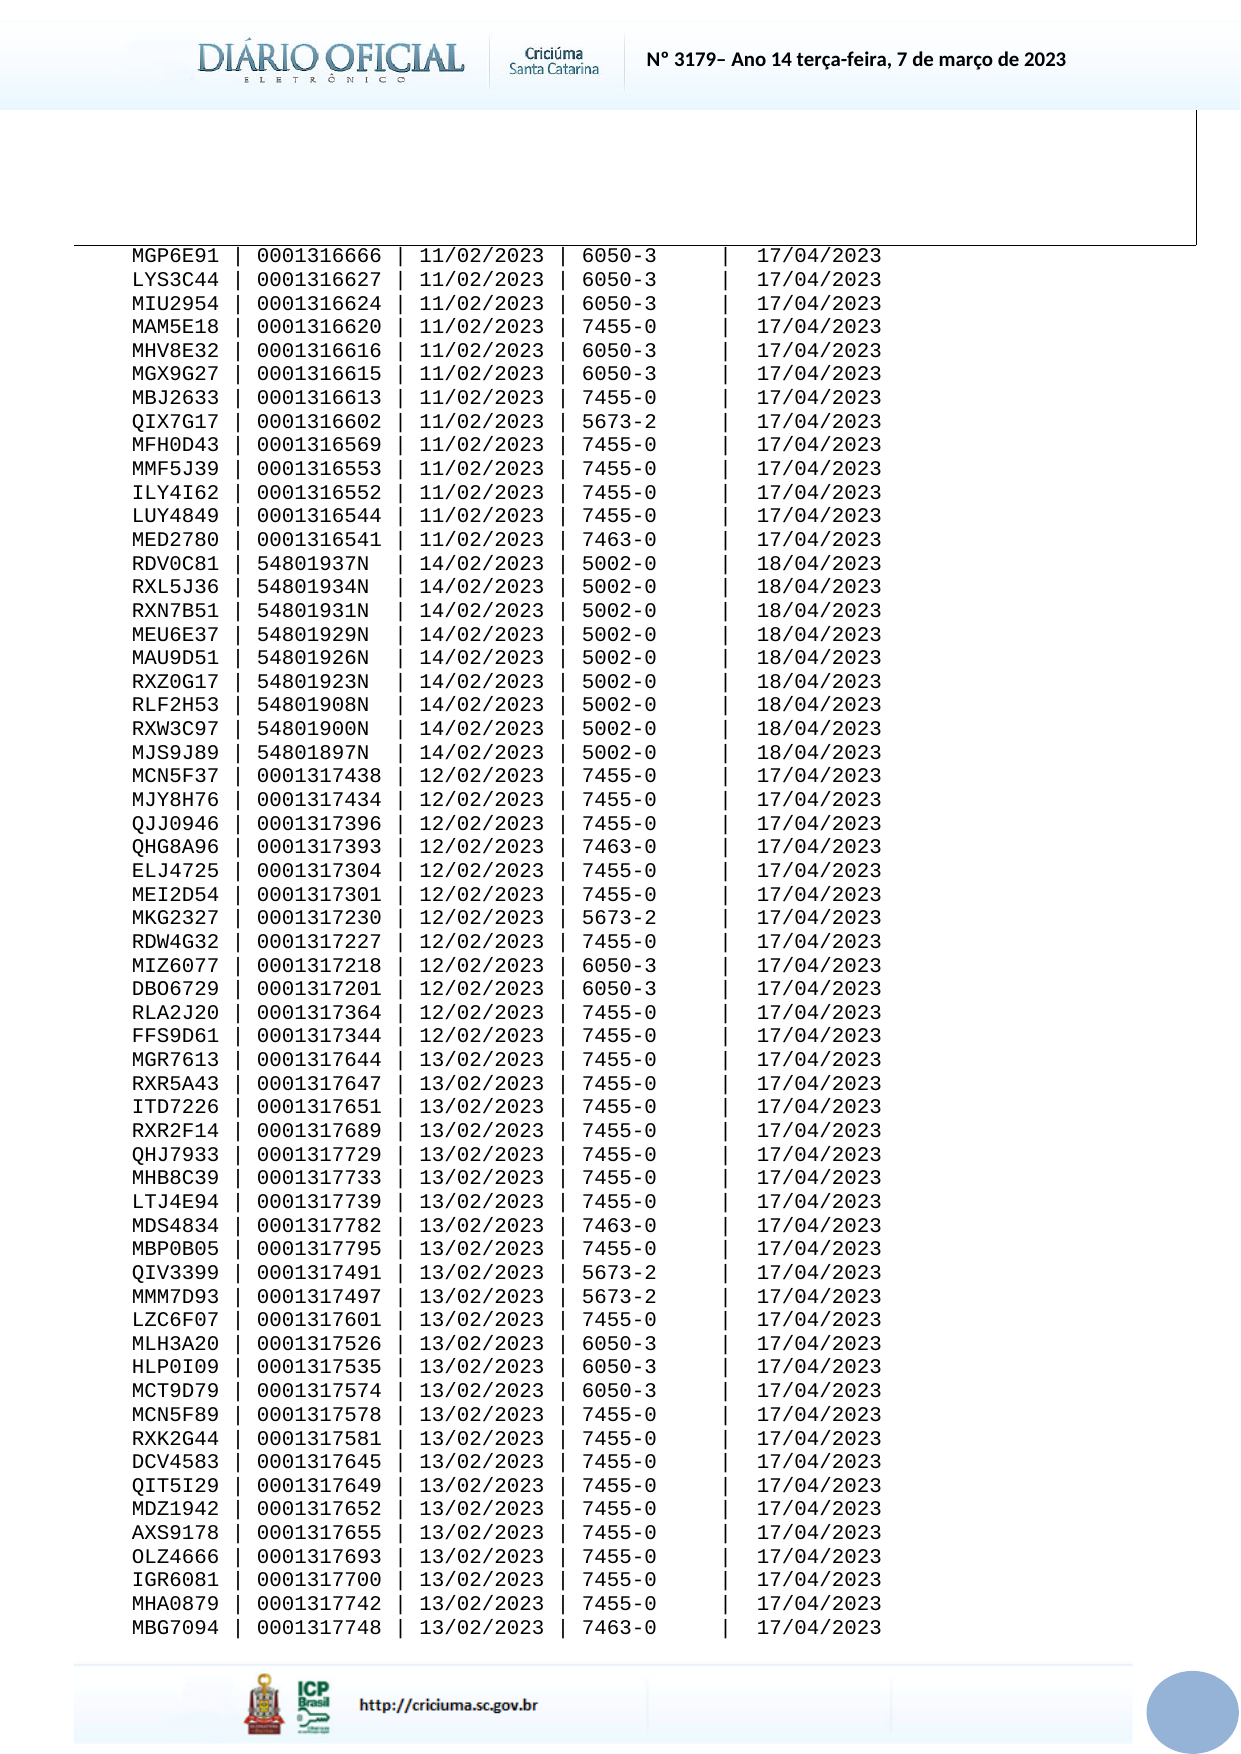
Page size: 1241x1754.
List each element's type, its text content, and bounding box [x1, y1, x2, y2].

text MDS4834 | 0001317782 | 13/02/2023 | 7463-0 | 17/04/2023 [44, 1215, 1196, 1238]
text RXR2F14 | 0001317689 | 13/02/2023 | 7455-0 | 17/04/2023 [44, 1120, 1196, 1144]
text MMM7D93 | 0001317497 | 13/02/2023 | 5673-2 | 17/04/2023 [44, 1286, 1196, 1309]
text MJY8H76 | 0001317434 | 12/02/2023 | 7455-0 | 17/04/2023 [44, 789, 1196, 813]
text QIT5I29 | 0001317649 | 13/02/2023 | 7455-0 | 17/04/2023 [44, 1475, 1196, 1498]
text MBJ2633 | 0001316613 | 11/02/2023 | 7455-0 | 17/04/2023 [44, 387, 1196, 411]
text RXN7B51 | 54801931N | 14/02/2023 | 5002-0 | 18/04/2023 [44, 600, 1196, 623]
text RXZ0G17 | 54801923N | 14/02/2023 | 5002-0 | 18/04/2023 [44, 671, 1196, 694]
text MMF5J39 | 0001316553 | 11/02/2023 | 7455-0 | 17/04/2023 [44, 458, 1196, 482]
text DBO6729 | 0001317201 | 12/02/2023 | 6050-3 | 17/04/2023 [44, 978, 1196, 1002]
text MDZ1942 | 0001317652 | 13/02/2023 | 7455-0 | 17/04/2023 [44, 1498, 1196, 1522]
text RLF2H53 | 54801908N | 14/02/2023 | 5002-0 | 18/04/2023 [44, 694, 1196, 718]
text QHG8A96 | 0001317393 | 12/02/2023 | 7463-0 | 17/04/2023 [44, 836, 1196, 860]
text MIZ6077 | 0001317218 | 12/02/2023 | 6050-3 | 17/04/2023 [44, 954, 1196, 978]
text ILY4I62 | 0001316552 | 11/02/2023 | 7455-0 | 17/04/2023 [44, 482, 1196, 505]
text QIX7G17 | 0001316602 | 11/02/2023 | 5673-2 | 17/04/2023 [44, 411, 1196, 434]
text LTJ4E94 | 0001317739 | 13/02/2023 | 7455-0 | 17/04/2023 [44, 1191, 1196, 1215]
text LYS3C44 | 0001316627 | 11/02/2023 | 6050-3 | 17/04/2023 [44, 269, 1196, 292]
text MGR7613 | 0001317644 | 13/02/2023 | 7455-0 | 17/04/2023 [44, 1049, 1196, 1073]
text MGP6E91 | 0001316666 | 11/02/2023 | 6050-3 | 17/04/2023 [44, 245, 1196, 269]
text RXL5J36 | 54801934N | 14/02/2023 | 5002-0 | 18/04/2023 [44, 576, 1196, 600]
text RXR5A43 | 0001317647 | 13/02/2023 | 7455-0 | 17/04/2023 [44, 1073, 1196, 1096]
text MBP0B05 | 0001317795 | 13/02/2023 | 7455-0 | 17/04/2023 [44, 1238, 1196, 1262]
text QIV3399 | 0001317491 | 13/02/2023 | 5673-2 | 17/04/2023 [44, 1262, 1196, 1286]
text MEI2D54 | 0001317301 | 12/02/2023 | 7455-0 | 17/04/2023 [44, 884, 1196, 907]
text MCN5F37 | 0001317438 | 12/02/2023 | 7455-0 | 17/04/2023 [44, 765, 1196, 789]
text MHV8E32 | 0001316616 | 11/02/2023 | 6050-3 | 17/04/2023 [44, 340, 1196, 363]
text MLH3A20 | 0001317526 | 13/02/2023 | 6050-3 | 17/04/2023 [44, 1333, 1196, 1357]
text OLZ4666 | 0001317693 | 13/02/2023 | 7455-0 | 17/04/2023 [44, 1546, 1196, 1569]
text MCN5F89 | 0001317578 | 13/02/2023 | 7455-0 | 17/04/2023 [44, 1404, 1196, 1427]
text FFS9D61 | 0001317344 | 12/02/2023 | 7455-0 | 17/04/2023 [44, 1026, 1196, 1049]
text MAU9D51 | 54801926N | 14/02/2023 | 5002-0 | 18/04/2023 [44, 647, 1196, 671]
text RDW4G32 | 0001317227 | 12/02/2023 | 7455-0 | 17/04/2023 [44, 931, 1196, 954]
text QJJ0946 | 0001317396 | 12/02/2023 | 7455-0 | 17/04/2023 [44, 813, 1196, 836]
text MEU6E37 | 54801929N | 14/02/2023 | 5002-0 | 18/04/2023 [44, 623, 1196, 647]
text MJS9J89 | 54801897N | 14/02/2023 | 5002-0 | 18/04/2023 [44, 742, 1196, 765]
text MAM5E18 | 0001316620 | 11/02/2023 | 7455-0 | 17/04/2023 [44, 316, 1196, 340]
text ELJ4725 | 0001317304 | 12/02/2023 | 7455-0 | 17/04/2023 [44, 860, 1196, 884]
text DCV4583 | 0001317645 | 13/02/2023 | 7455-0 | 17/04/2023 [44, 1451, 1196, 1475]
text LZC6F07 | 0001317601 | 13/02/2023 | 7455-0 | 17/04/2023 [44, 1309, 1196, 1333]
text MHB8C39 | 0001317733 | 13/02/2023 | 7455-0 | 17/04/2023 [44, 1167, 1196, 1191]
text MGX9G27 | 0001316615 | 11/02/2023 | 6050-3 | 17/04/2023 [44, 363, 1196, 387]
text IGR6081 | 0001317700 | 13/02/2023 | 7455-0 | 17/04/2023 [44, 1569, 1196, 1593]
text RXK2G44 | 0001317581 | 13/02/2023 | 7455-0 | 17/04/2023 [44, 1427, 1196, 1451]
text RXW3C97 | 54801900N | 14/02/2023 | 5002-0 | 18/04/2023 [44, 718, 1196, 742]
text MED2780 | 0001316541 | 11/02/2023 | 7463-0 | 17/04/2023 [44, 529, 1196, 553]
text ITD7226 | 0001317651 | 13/02/2023 | 7455-0 | 17/04/2023 [44, 1096, 1196, 1120]
text MIU2954 | 0001316624 | 11/02/2023 | 6050-3 | 17/04/2023 [44, 292, 1196, 316]
text LUY4849 | 0001316544 | 11/02/2023 | 7455-0 | 17/04/2023 [44, 505, 1196, 529]
text RLA2J20 | 0001317364 | 12/02/2023 | 7455-0 | 17/04/2023 [44, 1002, 1196, 1026]
text MCT9D79 | 0001317574 | 13/02/2023 | 6050-3 | 17/04/2023 [44, 1380, 1196, 1404]
text RDV0C81 | 54801937N | 14/02/2023 | 5002-0 | 18/04/2023 [44, 553, 1196, 576]
text MFH0D43 | 0001316569 | 11/02/2023 | 7455-0 | 17/04/2023 [44, 434, 1196, 458]
text AXS9178 | 0001317655 | 13/02/2023 | 7455-0 | 17/04/2023 [44, 1522, 1196, 1546]
text QHJ7933 | 0001317729 | 13/02/2023 | 7455-0 | 17/04/2023 [44, 1144, 1196, 1167]
text MKG2327 | 0001317230 | 12/02/2023 | 5673-2 | 17/04/2023 [44, 907, 1196, 931]
text MBG7094 | 0001317748 | 13/02/2023 | 7463-0 | 17/04/2023 [44, 1617, 1196, 1640]
text HLP0I09 | 0001317535 | 13/02/2023 | 6050-3 | 17/04/2023 [44, 1357, 1196, 1380]
text MHA0879 | 0001317742 | 13/02/2023 | 7455-0 | 17/04/2023 [44, 1593, 1196, 1617]
